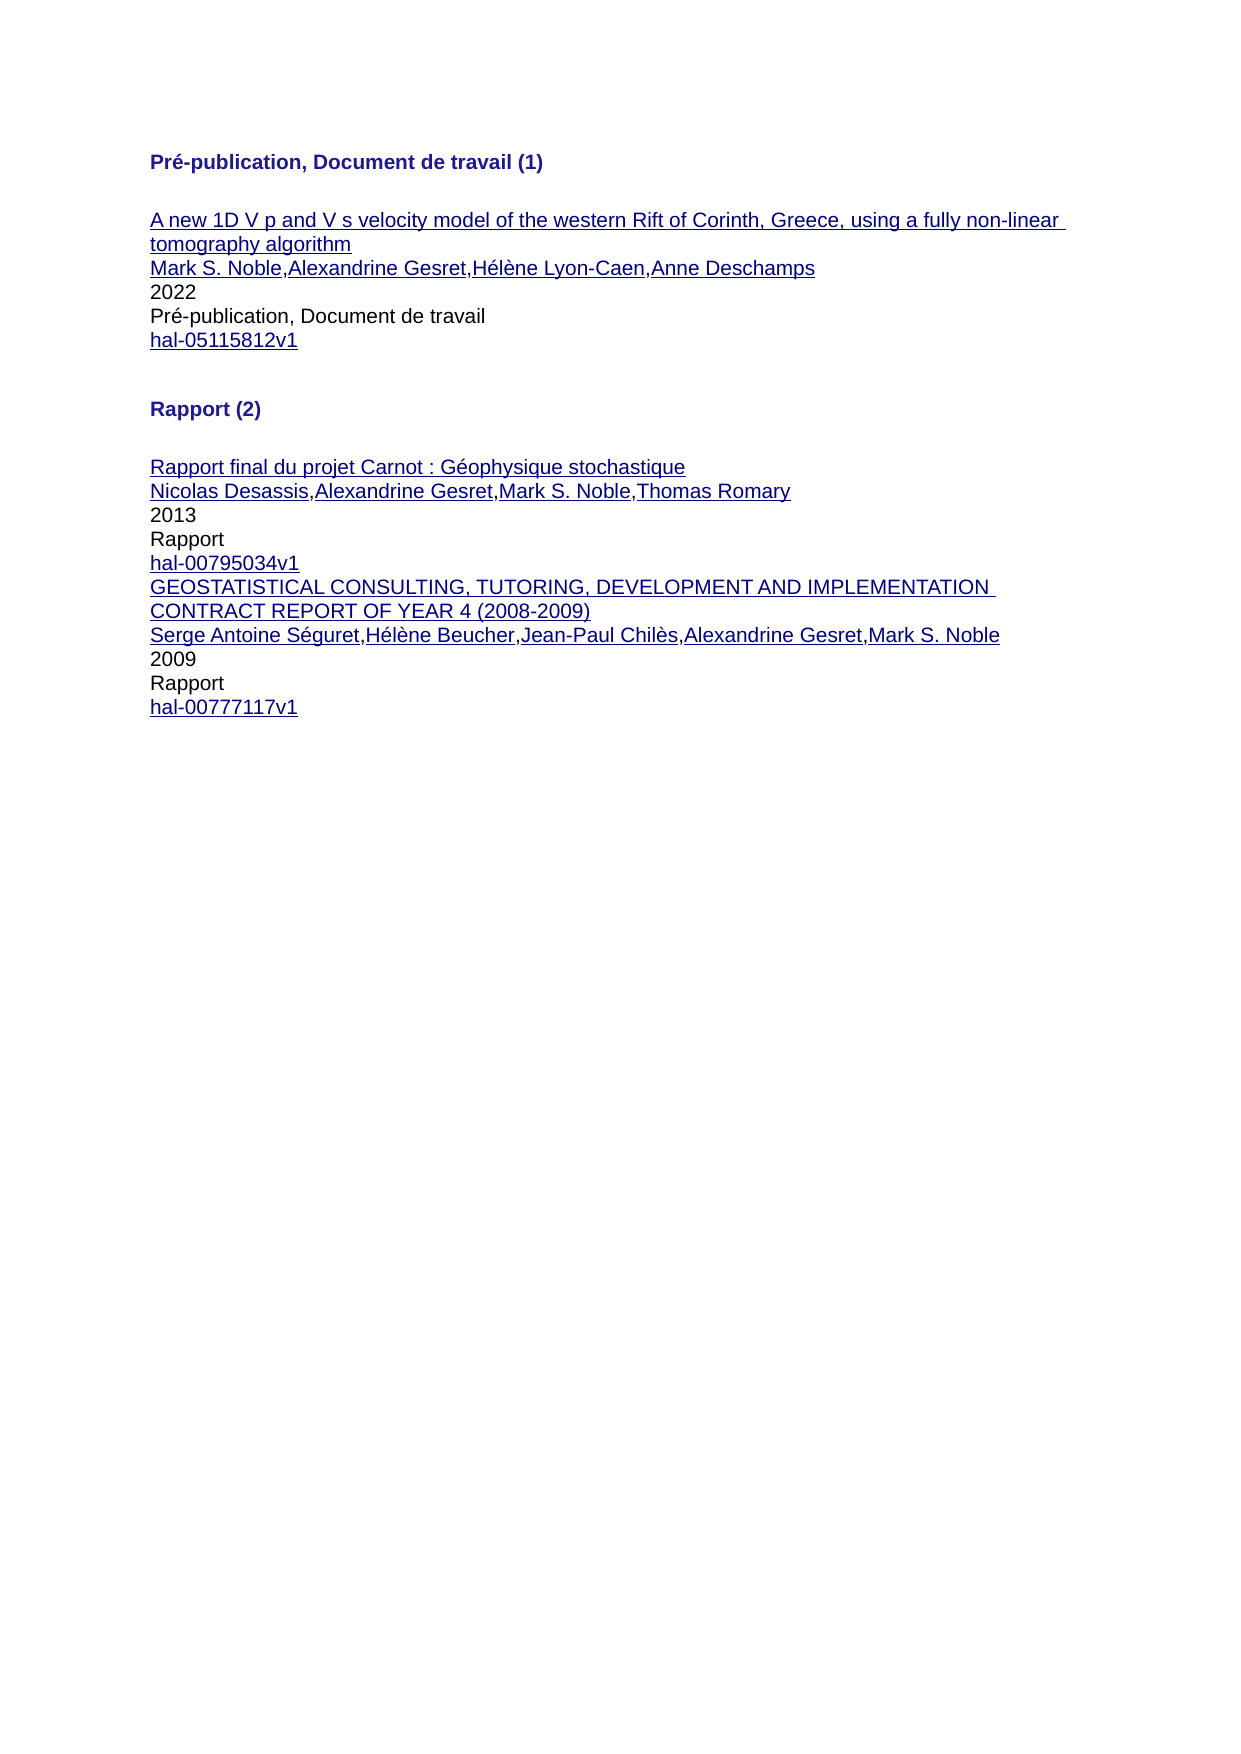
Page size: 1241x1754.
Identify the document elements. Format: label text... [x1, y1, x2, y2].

table_header A new 1D V p and V s velocity model of the western Rift of Corinth, Greece, using a fully non-linear tomography algorithm Mark S. Noble,Alexandrine Gesret,Hélène Lyon-Caen,Anne Deschamps 2022 Pré-publication, Document de travail hal-05115812v1 [150, 208, 1090, 352]
subtitle Pré-publication, Document de travail (1) [150, 150, 1090, 174]
table_cell GEOSTATISTICAL CONSULTING, TUTORING, DEVELOPMENT AND IMPLEMENTATION CONTRACT REPORT OF YEAR 4 (2008-2009) Serge Antoine Séguret,Hélène Beucher,Jean-Paul Chilès,Alexandrine Gesret,Mark S. Noble 2009 Rapport hal-00777117v1 [150, 575, 1090, 719]
subtitle Rapport (2) [150, 397, 1090, 421]
table_header Rapport final du projet Carnot : Géophysique stochastique Nicolas Desassis,Alexandrine Gesret,Mark S. Noble,Thomas Romary 2013 Rapport hal-00795034v1 [150, 455, 1090, 575]
